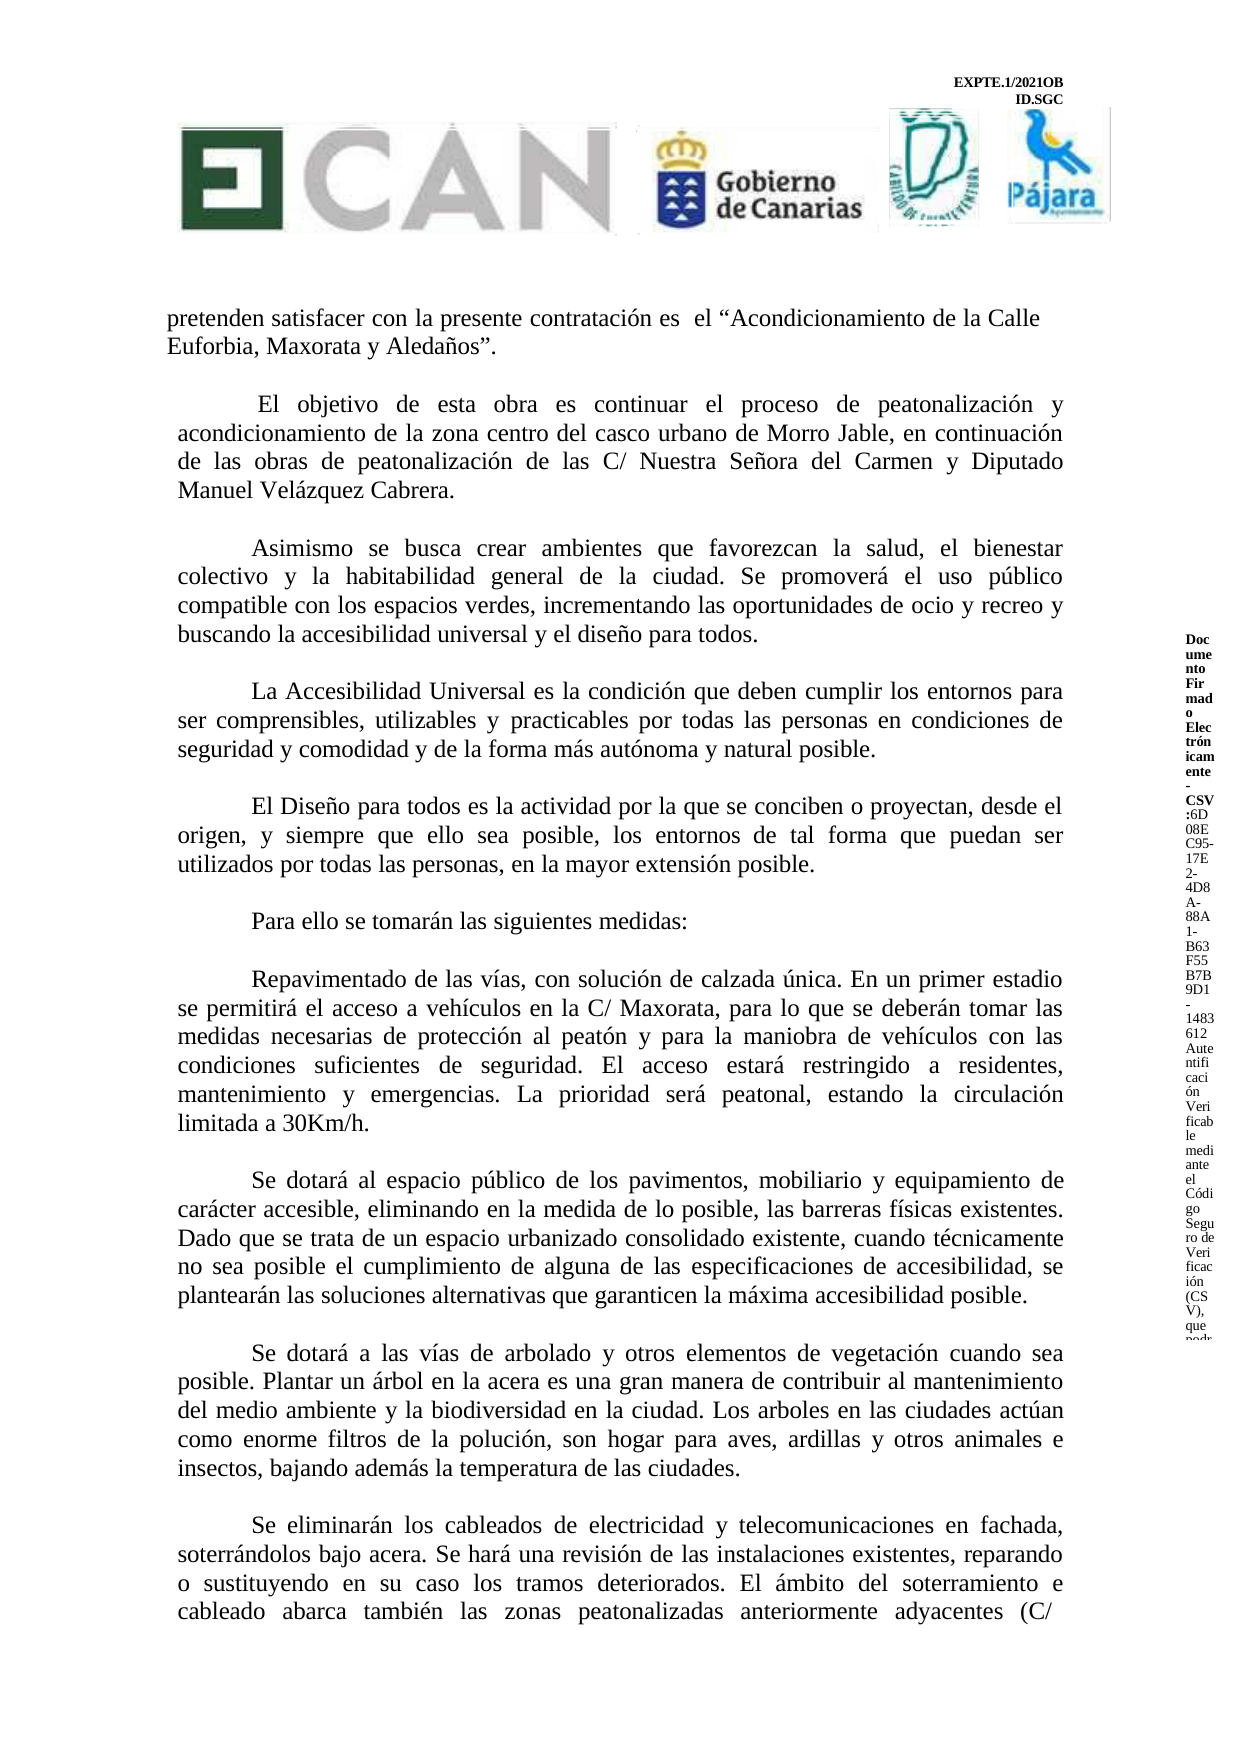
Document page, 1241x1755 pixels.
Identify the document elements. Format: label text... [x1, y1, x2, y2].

text El objetivo de esta obra es continuar el proceso de peatonalización y acondicionamiento de la zona centro del casco urbano de Morro Jable, en continuación de las obras de peatonalización de las C/ Nuestra Señora del Carmen y Diputado Manuel Velázquez Cabrera. [177, 389, 1064, 504]
text El Diseño para todos es la actividad por la que se conciben o proyectan, desde el origen, y siempre que ello sea posible, los entornos de tal forma que puedan ser utilizados por todas las personas, en la mayor extensión posible. [177, 791, 1063, 878]
text Asimismo se busca crear ambientes que favorezcan la salud, el bienestar colectivo y la habitabilidad general de la ciudad. Se promoverá el uso público compatible con los espacios verdes, incrementando las oportunidades de ocio y recreo y buscando la accesibilidad universal y el diseño para todos. [177, 533, 1064, 648]
text Repavimentado de las vías, con solución de calzada única. En un primer estadio se permitirá el acceso a vehículos en la C/ Maxorata, para lo que se deberán tomar las medidas necesarias de protección al peatón y para la maniobra de vehículos con las condiciones suficientes de seguridad. El acceso estará restringido a residentes, mantenimiento y emergencias. La prioridad será peatonal, estando la circulación limitada a 30Km/h. [177, 964, 1064, 1136]
text La Accesibilidad Universal es la condición que deben cumplir los entornos para ser comprensibles, utilizables y practicables por todas las personas en condiciones de seguridad y comodidad y de la forma más autónoma y natural posible. [177, 676, 1063, 763]
subtitle pretenden satisfacer con la presente contratación es el “Acondicionamiento de la Calle Euforbia, Maxorata y Aledaños”. [167, 303, 1063, 360]
text Para ello se tomarán las siguientes medidas: [251, 906, 1134, 935]
text Se dotará al espacio público de los pavimentos, mobiliario y equipamiento de carácter accesible, eliminando en la medida de lo posible, las barreras físicas existentes. Dado que se trata de un espacio urbanizado consolidado existente, cuando técnicamente no sea posible el cumplimiento de alguna de las especificaciones de accesibilidad, se plantearán las soluciones alternativas que garanticen la máxima accesibilidad posible. [177, 1165, 1064, 1309]
text Documento Firmado Electrónicamente - CSV:6D08EC95-17E2-4D8A-88A1-B63F55B7B9D1-1483612 Autentificación Verificable mediante el Código Seguro de Verificación (CSV), que podrá validar en https:\\sede.pajara.es [1185, 633, 1215, 1339]
text Se eliminarán los cableados de electricidad y telecomunicaciones en fachada, soterrándolos bajo acera. Se hará una revisión de las instalaciones existentes, reparando o sustituyendo en su caso los tramos deteriorados. El ámbito del soterramiento e cableado abarca también las zonas peatonalizadas anteriormente adyacentes (C/ [177, 1510, 1063, 1625]
text Se dotará a las vías de arbolado y otros elementos de vegetación cuando sea posible. Plantar un árbol en la acera es una gran manera de contribuir al mantenimiento del medio ambiente y la biodiversidad en la ciudad. Los arboles en las ciudades actúan como enorme filtros de la polución, son hogar para aves, ardillas y otros animales e insectos, bajando además la temperatura de las ciudades. [177, 1338, 1064, 1481]
